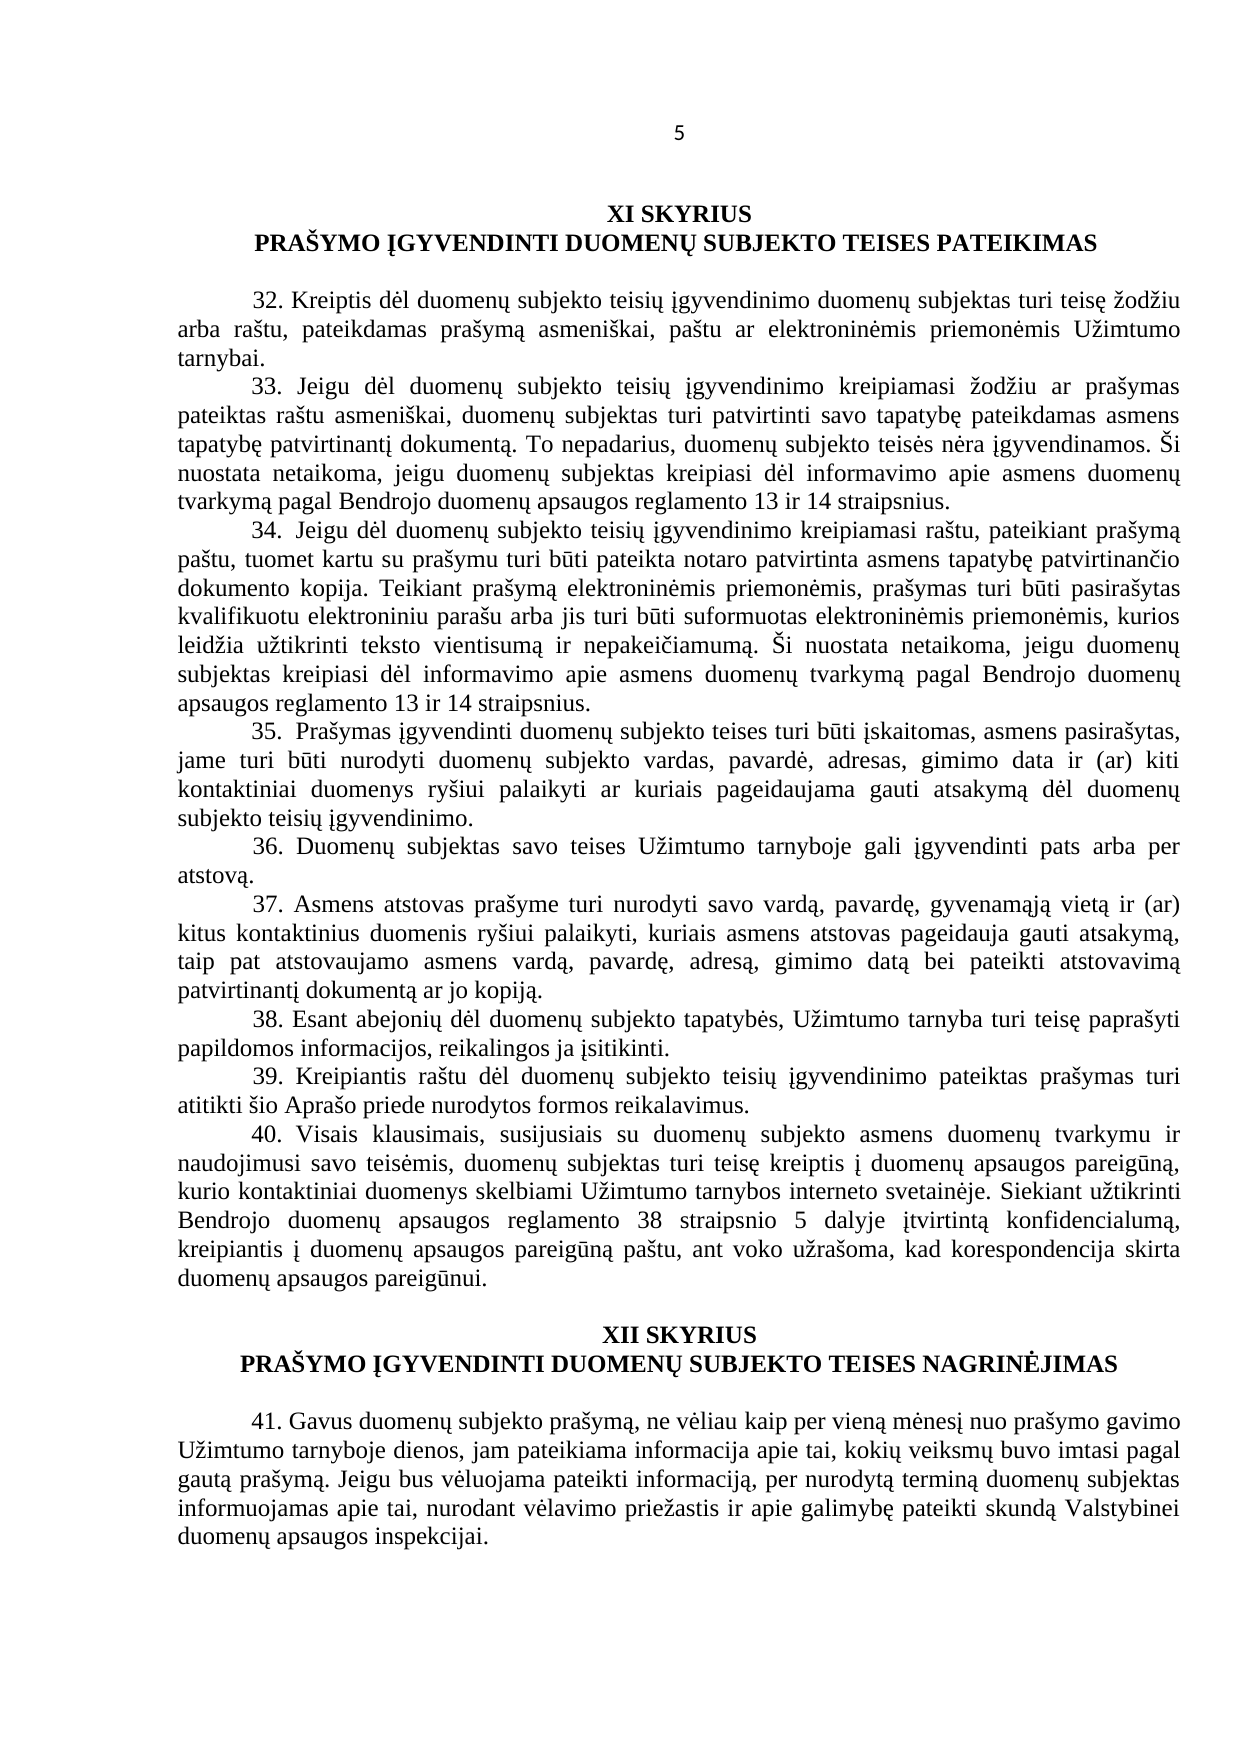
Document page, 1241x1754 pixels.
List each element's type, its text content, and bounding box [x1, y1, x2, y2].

text 36. Duomenų subjektas savo teises Užimtumo tarnyboje gali įgyvendinti pats arba per atstovą. [177, 831, 1181, 889]
text 38. Esant abejonių dėl duomenų subjekto tapatybės, Užimtumo tarnyba turi teisę paprašyti papildomos informacijos, reikalingos ja įsitikinti. [177, 1004, 1181, 1061]
text PRAŠYMO ĮGYVENDINTI DUOMENŲ SUBJEKTO TEISES PATEIKIMAS [177, 228, 1181, 256]
text 35. Prašymas įgyvendinti duomenų subjekto teises turi būti įskaitomas, asmens pasirašytas, jame turi būti nurodyti duomenų subjekto vardas, pavardė, adresas, gimimo data ir (ar) kiti kontaktiniai duomenys ryšiui palaikyti ar kuriais pageidaujama gauti atsakymą dėl duomenų subjekto teisių įgyvendinimo. [177, 716, 1181, 831]
text 32. Kreiptis dėl duomenų subjekto teisių įgyvendinimo duomenų subjektas turi teisę žodžiu arba raštu, pateikdamas prašymą asmeniškai, paštu ar elektroninėmis priemonėmis Užimtumo tarnybai. [177, 285, 1181, 371]
text 33. Jeigu dėl duomenų subjekto teisių įgyvendinimo kreipiamasi žodžiu ar prašymas pateiktas raštu asmeniškai, duomenų subjektas turi patvirtinti savo tapatybę pateikdamas asmens tapatybę patvirtinantį dokumentą. To nepadarius, duomenų subjekto teisės nėra įgyvendinamos. Ši nuostata netaikoma, jeigu duomenų subjektas kreipiasi dėl informavimo apie asmens duomenų tvarkymą pagal Bendrojo duomenų apsaugos reglamento 13 ir 14 straipsnius. [177, 371, 1181, 515]
text 34. Jeigu dėl duomenų subjekto teisių įgyvendinimo kreipiamasi raštu, pateikiant prašymą paštu, tuomet kartu su prašymu turi būti pateikta notaro patvirtinta asmens tapatybę patvirtinančio dokumento kopija. Teikiant prašymą elektroninėmis priemonėmis, prašymas turi būti pasirašytas kvalifikuotu elektroniniu parašu arba jis turi būti suformuotas elektroninėmis priemonėmis, kurios leidžia užtikrinti teksto vientisumą ir nepakeičiamumą. Ši nuostata netaikoma, jeigu duomenų subjektas kreipiasi dėl informavimo apie asmens duomenų tvarkymą pagal Bendrojo duomenų apsaugos reglamento 13 ir 14 straipsnius. [177, 515, 1181, 716]
text PRAŠYMO ĮGYVENDINTI DUOMENŲ SUBJEKTO TEISES NAGRINĖJIMAS [177, 1349, 1181, 1378]
text XI SKYRIUS [177, 199, 1181, 228]
text XII SKYRIUS [177, 1320, 1181, 1349]
text 40. Visais klausimais, susijusiais su duomenų subjekto asmens duomenų tvarkymu ir naudojimusi savo teisėmis, duomenų subjektas turi teisę kreiptis į duomenų apsaugos pareigūną, kurio kontaktiniai duomenys skelbiami Užimtumo tarnybos interneto svetainėje. Siekiant užtikrinti Bendrojo duomenų apsaugos reglamento 38 straipsnio 5 dalyje įtvirtintą konfidencialumą, kreipiantis į duomenų apsaugos pareigūną paštu, ant voko užrašoma, kad korespondencija skirta duomenų apsaugos pareigūnui. [177, 1119, 1181, 1291]
text 37. Asmens atstovas prašyme turi nurodyti savo vardą, pavardę, gyvenamąją vietą ir (ar) kitus kontaktinius duomenis ryšiui palaikyti, kuriais asmens atstovas pageidauja gauti atsakymą, taip pat atstovaujamo asmens vardą, pavardę, adresą, gimimo datą bei pateikti atstovavimą patvirtinantį dokumentą ar jo kopiją. [177, 889, 1181, 1004]
text 41. Gavus duomenų subjekto prašymą, ne vėliau kaip per vieną mėnesį nuo prašymo gavimo Užimtumo tarnyboje dienos, jam pateikiama informacija apie tai, kokių veiksmų buvo imtasi pagal gautą prašymą. Jeigu bus vėluojama pateikti informaciją, per nurodytą terminą duomenų subjektas informuojamas apie tai, nurodant vėlavimo priežastis ir apie galimybę pateikti skundą Valstybinei duomenų apsaugos inspekcijai. [177, 1406, 1181, 1550]
text 39. Kreipiantis raštu dėl duomenų subjekto teisių įgyvendinimo pateiktas prašymas turi atitikti šio Aprašo priede nurodytos formos reikalavimus. [177, 1061, 1181, 1119]
